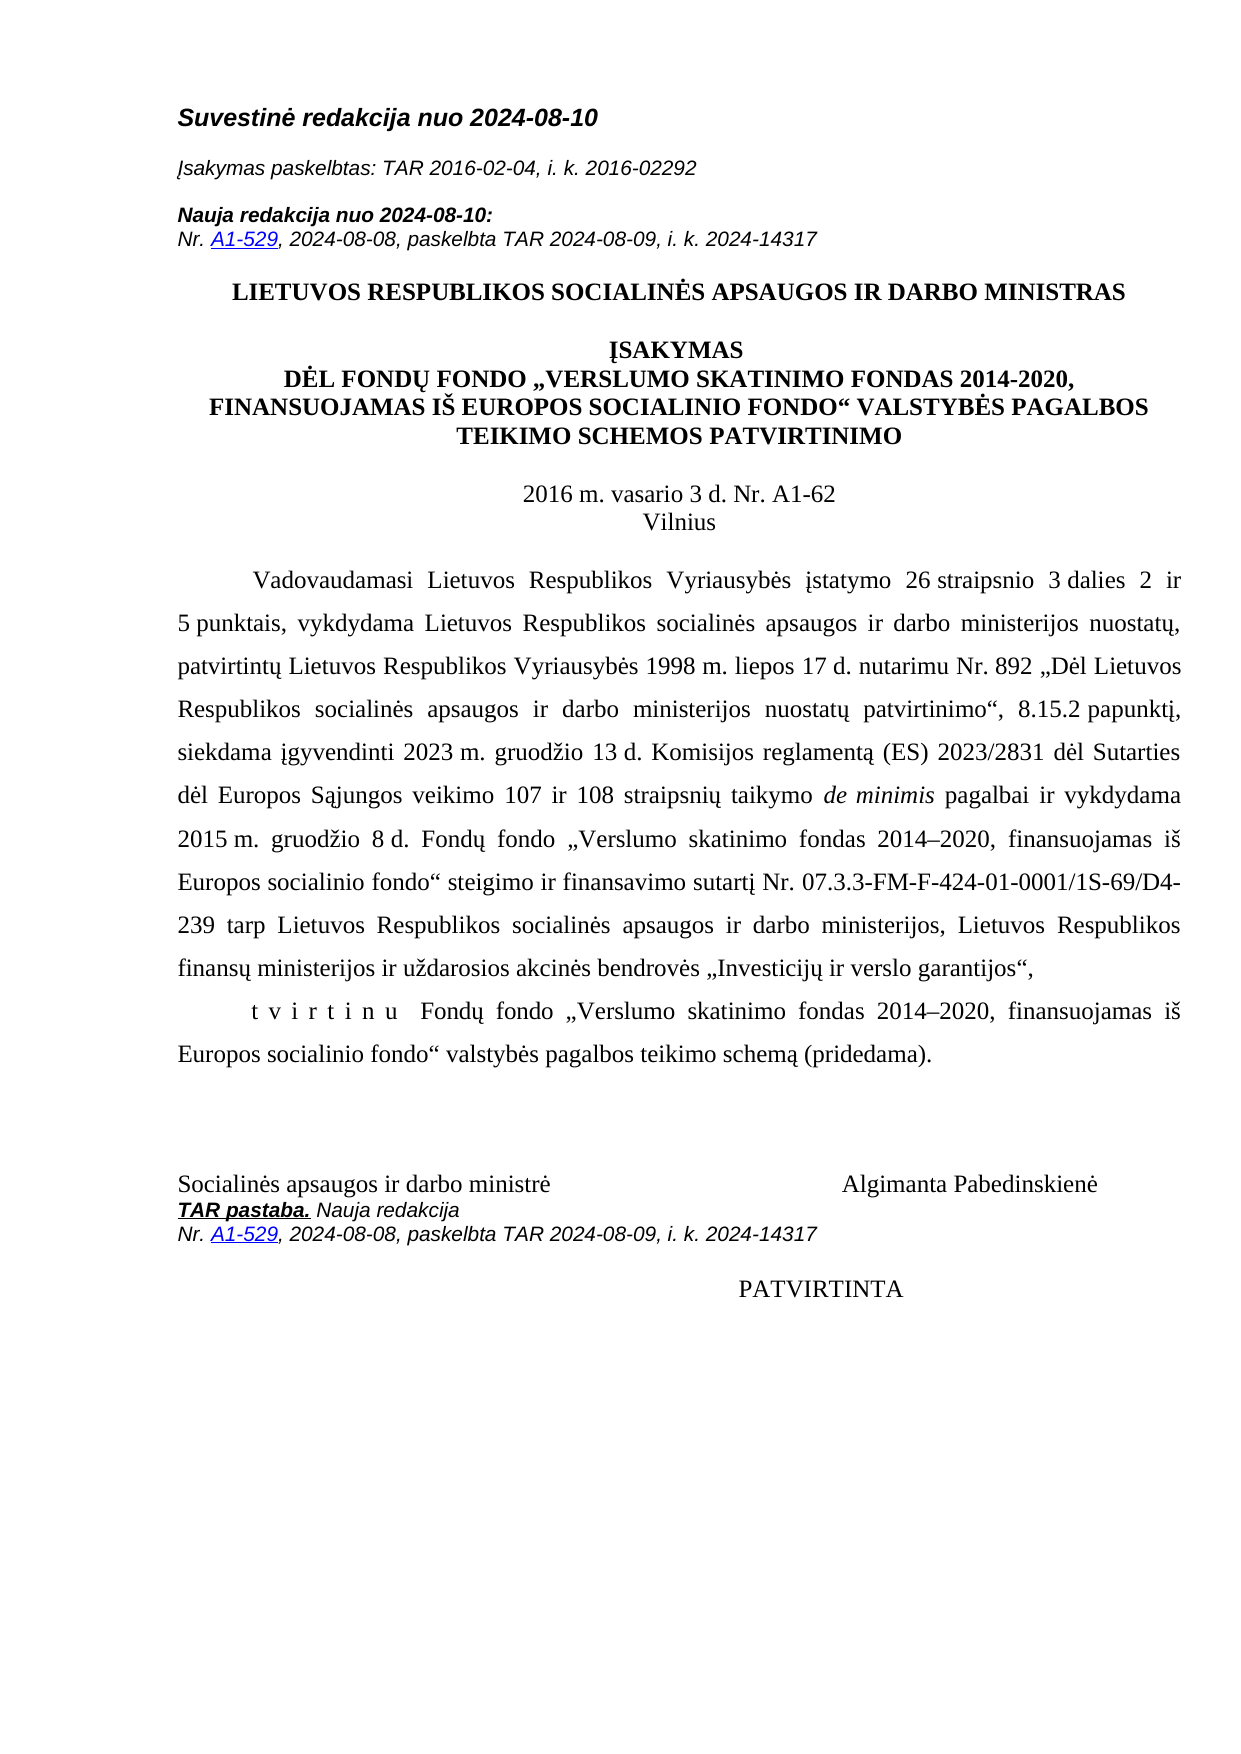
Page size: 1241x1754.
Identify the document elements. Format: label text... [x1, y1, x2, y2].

text Nauja redakcija nuo 2024-08-10: [177, 203, 1181, 227]
text Nr. A1-529, 2024-08-08, paskelbta TAR 2024-08-09, i. k. 2024-14317 [177, 1221, 1181, 1245]
text Socialinės apsaugos ir darbo ministrė Algimanta Pabedinskienė [177, 1169, 1181, 1197]
text Suvestinė redakcija nuo 2024-08-10 [177, 103, 1181, 131]
text tvirtinu Fondų fondo „Verslumo skatinimo fondas 2014–2020, finansuojamas iš Europos socialinio fondo“ valstybės pagalbos teikimo schemą (pridedama). [177, 996, 1181, 1068]
text DĖL FONDŲ FONDO „VERSLUMO SKATINIMO FONDAS 2014-2020, FINANSUOJAMAS IŠ EUROPOS SOCIALINIO FONDO“ VALSTYBĖS PAGALBOS TEIKIMO SCHEMOS PATVIRTINIMO [177, 364, 1181, 450]
text įsakymas [177, 335, 1181, 364]
text PATVIRTINTA [738, 1274, 1181, 1303]
text Vilnius [177, 507, 1181, 536]
text Nr. A1-529, 2024-08-08, paskelbta TAR 2024-08-09, i. k. 2024-14317 [177, 227, 1181, 251]
text TAR pastaba. Nauja redakcija [177, 1197, 1181, 1221]
text LiETUVOS RESPUBLIKOS SOCIALINĖS APSAUGOS IR DARBO MINISTRAS [177, 277, 1181, 306]
text Įsakymas paskelbtas: TAR 2016-02-04, i. k. 2016-02292 [177, 155, 1181, 179]
text 2016 m. vasario 3 d. Nr. A1-62 [177, 479, 1181, 507]
text Vadovaudamasi Lietuvos Respublikos Vyriausybės įstatymo 26 straipsnio 3 dalies 2 ir 5 punktais, vykdydama Lietuvos Respublikos socialinės apsaugos ir darbo ministerijos nuostatų, patvirtintų Lietuvos Respublikos Vyriausybės 1998 m. liepos 17 d. nutarimu Nr. 892 „Dėl Lietuvos Respublikos socialinės apsaugos ir darbo ministerijos nuostatų patvirtinimo“, 8.15.2 papunktį, siekdama įgyvendinti 2023 m. gruodžio 13 d. Komisijos reglamentą (ES) 2023/2831 dėl Sutarties dėl Europos Sąjungos veikimo 107 ir 108 straipsnių taikymo de minimis pagalbai ir vykdydama 2015 m. gruodžio 8 d. Fondų fondo „Verslumo skatinimo fondas 2014–2020, finansuojamas iš Europos socialinio fondo“ steigimo ir finansavimo sutartį Nr. 07.3.3-FM-F-424-01-0001/1S-69/D4-239 tarp Lietuvos Respublikos socialinės apsaugos ir darbo ministerijos, Lietuvos Respublikos finansų ministerijos ir uždarosios akcinės bendrovės „Investicijų ir verslo garantijos“, [177, 565, 1181, 982]
